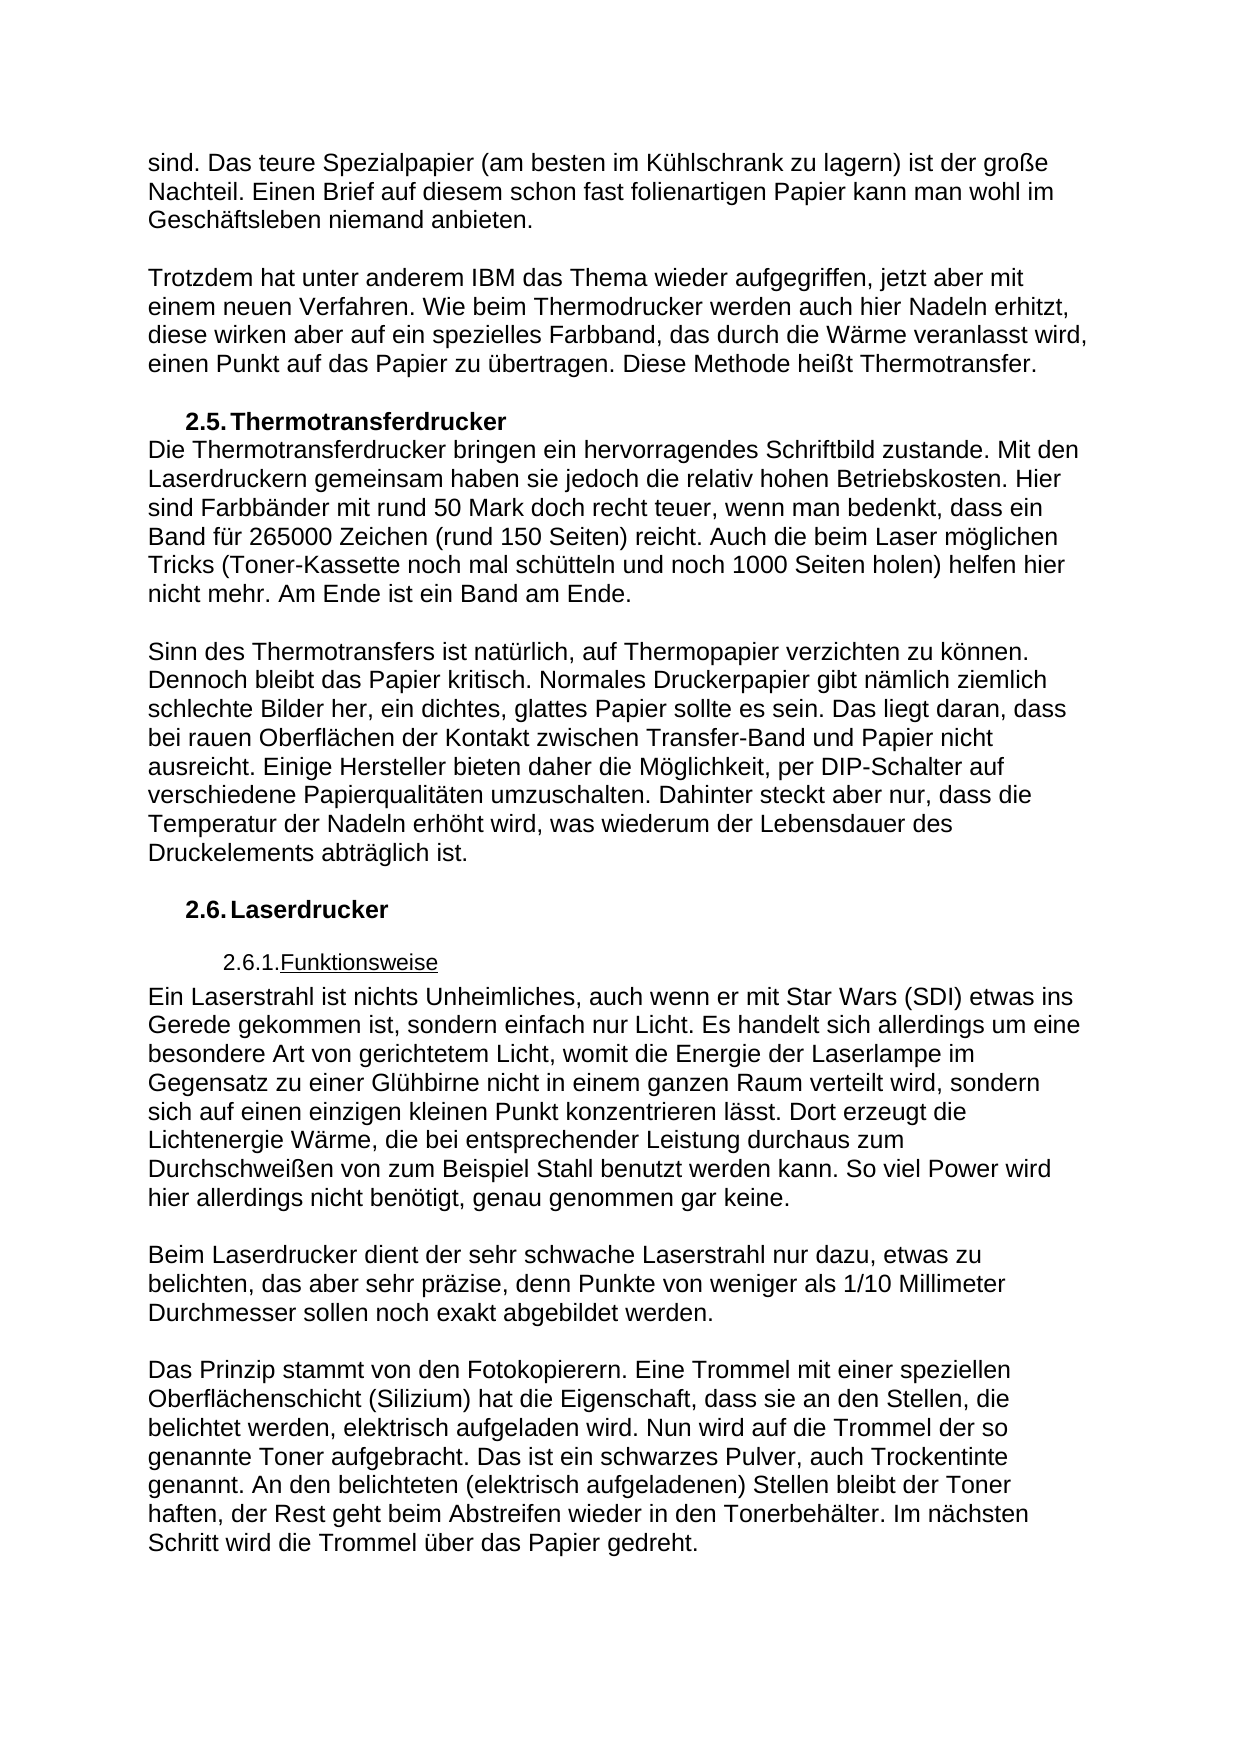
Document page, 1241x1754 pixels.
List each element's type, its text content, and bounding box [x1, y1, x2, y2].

text sind. Das teure Spezialpapier (am besten im Kühlschrank zu lagern) ist der große Nachteil. Einen Brief auf diesem schon fast folienartigen Papier kann man wohl im Geschäftsleben niemand anbieten. [148, 148, 1092, 234]
subtitle Funktionsweise [223, 949, 1092, 975]
text Trotzdem hat unter anderem IBM das Thema wieder aufgegriffen, jetzt aber mit einem neuen Verfahren. Wie beim Thermodrucker werden auch hier Nadeln erhitzt, diese wirken aber auf ein spezielles Farbband, das durch die Wärme veranlasst wird, einen Punkt auf das Papier zu übertragen. Diese Methode heißt Thermotransfer. [148, 263, 1092, 378]
text Das Prinzip stammt von den Fotokopierern. Eine Trommel mit einer speziellen Oberflächenschicht (Silizium) hat die Eigenschaft, dass sie an den Stellen, die belichtet werden, elektrisch aufgeladen wird. Nun wird auf die Trommel der so genannte Toner aufgebracht. Das ist ein schwarzes Pulver, auch Trockentinte genannt. An den belichteten (elektrisch aufgeladenen) Stellen bleibt der Toner haften, der Rest geht beim Abstreifen wieder in den Tonerbehälter. Im nächsten Schritt wird die Trommel über das Papier gedreht. [148, 1355, 1092, 1557]
text Die Thermotransferdrucker bringen ein hervorragendes Schriftbild zustande. Mit den Laserdruckern gemeinsam haben sie jedoch die relativ hohen Betriebskosten. Hier sind Farbbänder mit rund 50 Mark doch recht teuer, wenn man bedenkt, dass ein Band für 265000 Zeichen (rund 150 Seiten) reicht. Auch die beim Laser möglichen Tricks (Toner-Kassette noch mal schütteln und noch 1000 Seiten holen) helfen hier nicht mehr. Am Ende ist ein Band am Ende. [148, 435, 1092, 608]
text Sinn des Thermotransfers ist natürlich, auf Thermopapier verzichten zu können. Dennoch bleibt das Papier kritisch. Normales Druckerpapier gibt nämlich ziemlich schlechte Bilder her, ein dichtes, glattes Papier sollte es sein. Das liegt daran, dass bei rauen Oberflächen der Kontakt zwischen Transfer-Band und Papier nicht ausreicht. Einige Hersteller bieten daher die Möglichkeit, per DIP-Schalter auf verschiedene Papierqualitäten umzuschalten. Dahinter steckt aber nur, dass die Temperatur der Nadeln erhöht wird, was wiederum der Lebensdauer des Druckelements abträglich ist. [148, 636, 1092, 866]
subtitle Laserdrucker [185, 895, 1092, 924]
text Ein Laserstrahl ist nichts Unheimliches, auch wenn er mit Star Wars (SDI) etwas ins Gerede gekommen ist, sondern einfach nur Licht. Es handelt sich allerdings um eine besondere Art von gerichtetem Licht, womit die Energie der Laserlampe im Gegensatz zu einer Glühbirne nicht in einem ganzen Raum verteilt wird, sondern sich auf einen einzigen kleinen Punkt konzentrieren lässt. Dort erzeugt die Lichtenergie Wärme, die bei entsprechender Leistung durchaus zum Durchschweißen von zum Beispiel Stahl benutzt werden kann. So viel Power wird hier allerdings nicht benötigt, genau genommen gar keine. [148, 982, 1092, 1212]
subtitle Thermotransferdrucker [185, 406, 1092, 435]
text Beim Laserdrucker dient der sehr schwache Laserstrahl nur dazu, etwas zu belichten, das aber sehr präzise, denn Punkte von weniger als 1/10 Millimeter Durchmesser sollen noch exakt abgebildet werden. [148, 1240, 1092, 1327]
